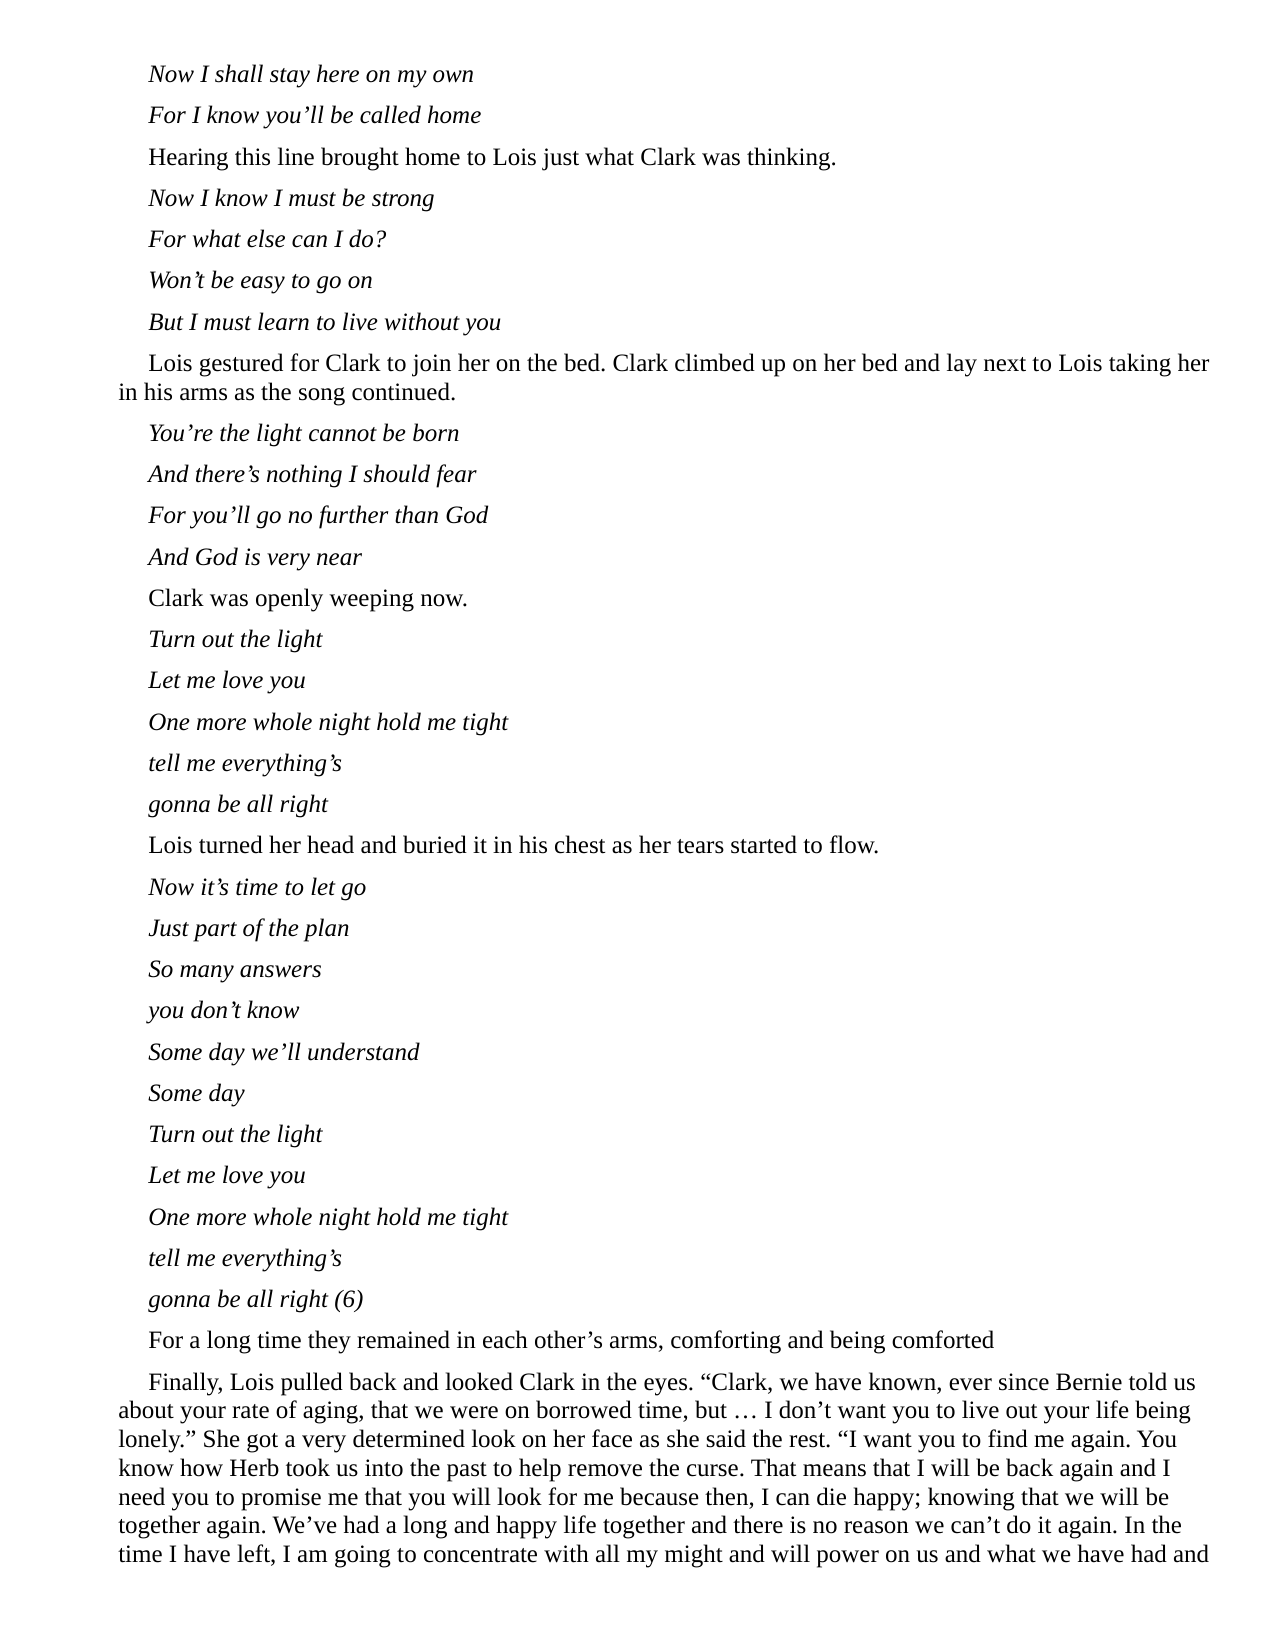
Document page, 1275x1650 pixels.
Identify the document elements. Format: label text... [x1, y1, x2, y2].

text Won’t be easy to go on [118, 265, 1216, 294]
text So many answers [118, 954, 1216, 983]
text You’re the light cannot be born [118, 418, 1216, 447]
text Hearing this line brought home to Lois just what Clark was thinking. [118, 142, 1216, 170]
text Lois gestured for Clark to join her on the bed. Clark climbed up on her bed and lay next to Lois taking her in his arms as the song continued. [118, 348, 1216, 405]
text For you’ll go no further than God [118, 500, 1216, 529]
text you don’t know [118, 995, 1216, 1024]
text gonna be all right (6) [118, 1284, 1216, 1313]
text tell me everything’s [118, 748, 1216, 777]
text tell me everything’s [118, 1243, 1216, 1272]
text Lois turned her head and buried it in his chest as her tears started to flow. [118, 830, 1216, 859]
text Now I know I must be strong [118, 183, 1216, 212]
text Finally, Lois pulled back and looked Clark in the eyes. “Clark, we have known, ever since Bernie told us about your rate of aging, that we were on borrowed time, but … I don’t want you to live out your life being lonely.” She got a very determined look on her face as she said the rest. “I want you to find me again. You know how Herb took us into the past to help remove the curse. That means that I will be back again and I need you to promise me that you will look for me because then, I can die happy; knowing that we will be together again. We’ve had a long and happy life together and there is no reason we can’t do it again. In the time I have left, I am going to concentrate with all my might and will power on us and what we have had and [118, 1367, 1216, 1568]
text Now I shall stay here on my own [118, 59, 1216, 88]
text One more whole night hold me tight [118, 1202, 1216, 1230]
text Clark was openly weeping now. [118, 583, 1216, 612]
text For what else can I do? [118, 224, 1216, 253]
text For I know you’ll be called home [118, 100, 1216, 129]
text Some day [118, 1078, 1216, 1107]
text gonna be all right [118, 789, 1216, 818]
text One more whole night hold me tight [118, 707, 1216, 735]
text Turn out the light [118, 624, 1216, 653]
text Just part of the plan [118, 913, 1216, 942]
text And God is very near [118, 542, 1216, 570]
text Now it’s time to let go [118, 872, 1216, 900]
text Some day we’ll understand [118, 1037, 1216, 1065]
text Turn out the light [118, 1119, 1216, 1148]
text And there’s nothing I should fear [118, 459, 1216, 488]
text But I must learn to live without you [118, 307, 1216, 335]
text Let me love you [118, 1160, 1216, 1189]
text For a long time they remained in each other’s arms, comforting and being comforted [118, 1325, 1216, 1354]
text Let me love you [118, 665, 1216, 694]
